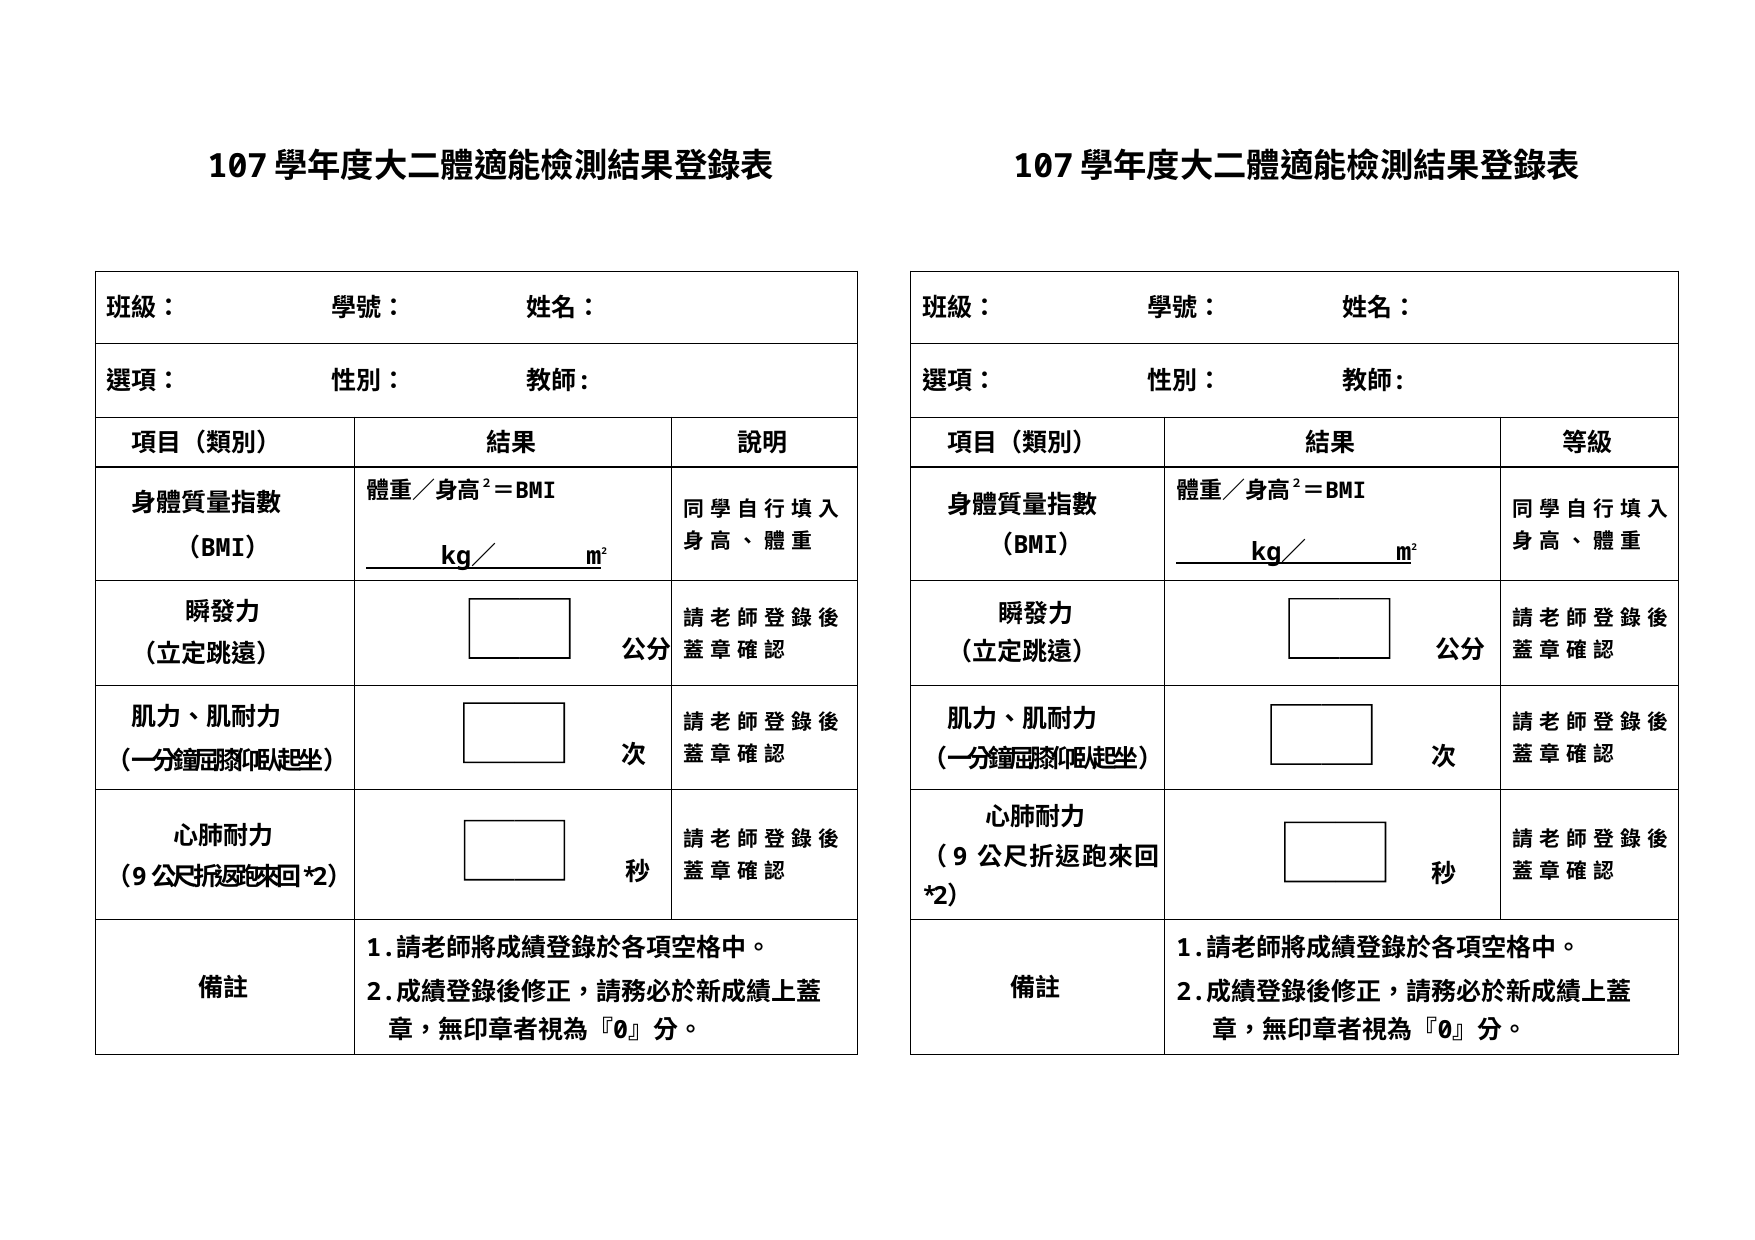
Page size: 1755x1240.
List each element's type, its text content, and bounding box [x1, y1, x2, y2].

table_cell 體重／身高２＝BMI kg／ m2 [1165, 468, 1500, 580]
table_cell 結果 [1165, 418, 1500, 466]
table_cell 選項： 性別： 教師: [911, 344, 1678, 417]
table_cell 心肺耐力 （9公尺折返跑來回*2） [911, 790, 1164, 919]
table_cell 體重／身高２＝BMI kg／ m2 [355, 468, 671, 580]
table_cell 公分 [1165, 581, 1500, 684]
table_cell 班級： 學號： 姓名： [911, 272, 1678, 342]
table_header 107學年度大二體適能檢測結果登錄表 [95, 139, 886, 271]
table_cell 項目（類別） [96, 418, 354, 466]
table_cell 請老師登錄後蓋章確認 [672, 790, 857, 919]
table_cell 身體質量指數 （BMI） [96, 468, 354, 580]
table_cell 1.請老師將成績登錄於各項空格中。 2.成績登錄後修正，請務必於新成績上蓋章，無印章者視為『0』分。 [1165, 920, 1678, 1054]
table_cell 秒 [355, 790, 671, 919]
table_header 107學年度大二體適能檢測結果登錄表 [886, 139, 1672, 271]
table_cell 次 [1165, 686, 1500, 789]
table_cell 心肺耐力 （9公尺折返跑來回*2） [96, 790, 354, 919]
table_cell 備註 [911, 920, 1164, 1054]
table_cell 項目（類別） [911, 418, 1164, 466]
table_cell 身體質量指數 （BMI） [911, 468, 1164, 580]
table_cell 請老師登錄後蓋章確認 [672, 581, 857, 684]
table_cell 次 [355, 686, 671, 789]
table_cell 瞬發力 （立定跳遠） [96, 581, 354, 684]
table_cell 結果 [355, 418, 671, 466]
table_cell 備註 [96, 920, 354, 1054]
table_cell 肌力、肌耐力 （一分鐘屈膝仰臥起坐） [96, 686, 354, 789]
table_cell 請老師登錄後蓋章確認 [1501, 581, 1678, 684]
table_cell 選項： 性別： 教師: [96, 344, 857, 417]
table_cell 等級 [1501, 418, 1678, 466]
table_cell 1.請老師將成績登錄於各項空格中。 2.成績登錄後修正，請務必於新成績上蓋章，無印章者視為『0』分。 [355, 920, 857, 1054]
table_cell 請老師登錄後蓋章確認 [1501, 686, 1678, 789]
table_cell [858, 271, 910, 1054]
table_cell 說明 [672, 418, 857, 466]
table_cell 肌力、肌耐力 （一分鐘屈膝仰臥起坐） [911, 686, 1164, 789]
table_cell 同學自行填入身高、體重 [1501, 468, 1678, 580]
table_cell 請老師登錄後蓋章確認 [1501, 790, 1678, 919]
table_header [1672, 139, 1679, 271]
table_cell 秒 [1165, 790, 1500, 919]
table_cell 班級： 學號： 姓名： [96, 272, 857, 342]
table_cell 瞬發力 （立定跳遠） [911, 581, 1164, 684]
table_cell 同學自行填入身高、體重 [672, 468, 857, 580]
table_cell 公分 [355, 581, 671, 684]
table_cell 請老師登錄後蓋章確認 [672, 686, 857, 789]
